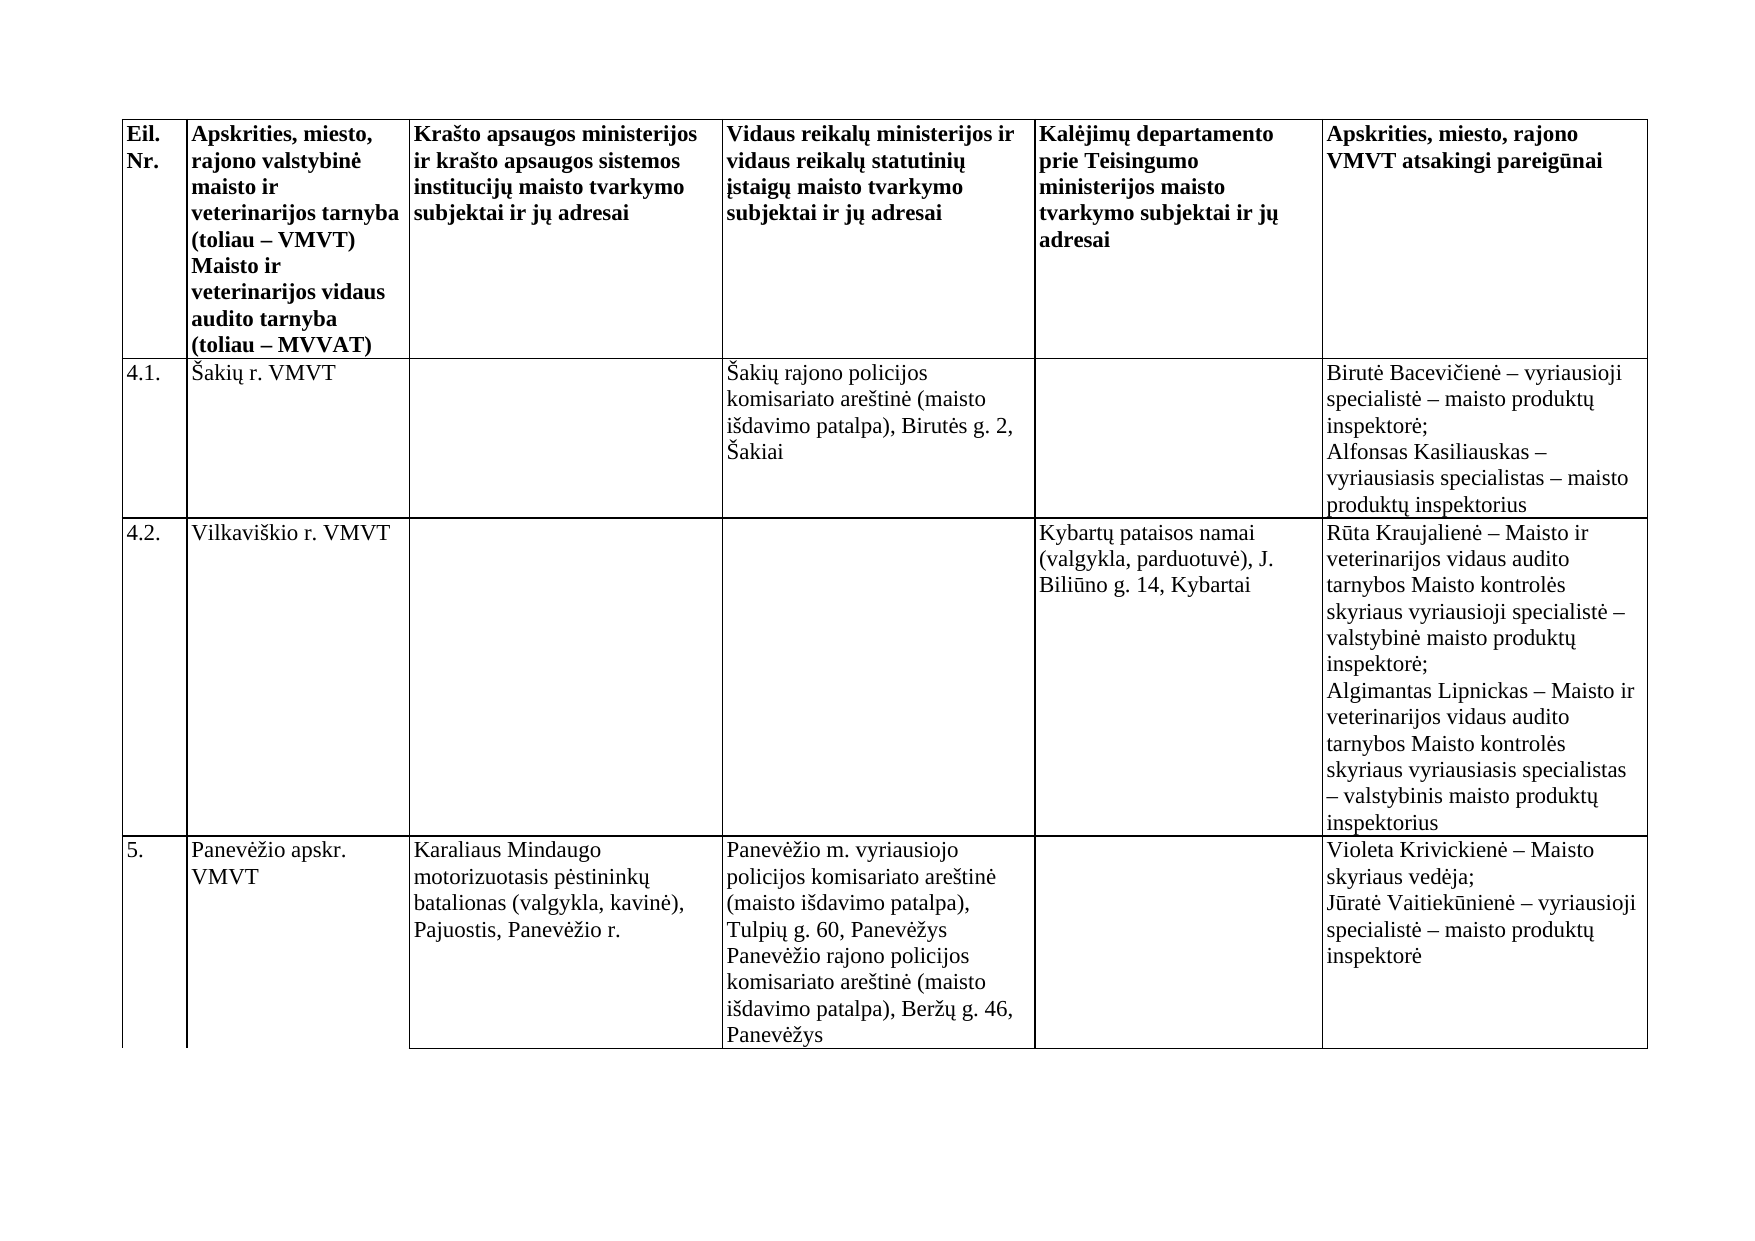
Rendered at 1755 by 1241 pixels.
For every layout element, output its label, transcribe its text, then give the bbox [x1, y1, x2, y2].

table_cell Šakių r. VMVT [188, 359, 409, 517]
table_header Apskrities, miesto, rajono VMVT atsakingi pareigūnai [1323, 120, 1647, 357]
table_cell Kybartų pataisos namai (valgykla, parduotuvė), J. Biliūno g. 14, Kybartai [1036, 519, 1322, 835]
table_header Kalėjimų departamento prie Teisingumo ministerijos maisto tvarkymo subjektai ir jų adresai [1036, 120, 1322, 357]
table_cell Panevėžio apskr. VMVT [188, 837, 409, 1047]
table_cell [410, 519, 722, 835]
table_cell 4.1. [123, 359, 186, 517]
table_cell [723, 519, 1034, 835]
table_header Vidaus reikalų ministerijos ir vidaus reikalų statutinių įstaigų maisto tvarkymo subjektai ir jų adresai [723, 120, 1034, 357]
table_header Krašto apsaugos ministerijos ir krašto apsaugos sistemos institucijų maisto tvarkymo subjektai ir jų adresai [410, 120, 722, 357]
table_header Eil. Nr. [123, 120, 186, 357]
table_cell 5. [123, 837, 186, 1047]
table_cell Karaliaus Mindaugo motorizuotasis pėstininkų batalionas (valgykla, kavinė), Pajuostis, Panevėžio r. [410, 837, 722, 1047]
table_cell Vilkaviškio r. VMVT [188, 519, 409, 835]
table_cell [1036, 837, 1322, 1047]
table_cell Violeta Krivickienė – Maisto skyriaus vedėja; Jūratė Vaitiekūnienė – vyriausioji specialistė – maisto produktų inspektorė [1323, 837, 1647, 1047]
table_cell 4.2. [123, 519, 186, 835]
table_cell Šakių rajono policijos komisariato areštinė (maisto išdavimo patalpa), Birutės g. 2, Šakiai [723, 359, 1034, 517]
table_cell [410, 359, 722, 517]
table_cell [1036, 359, 1322, 517]
